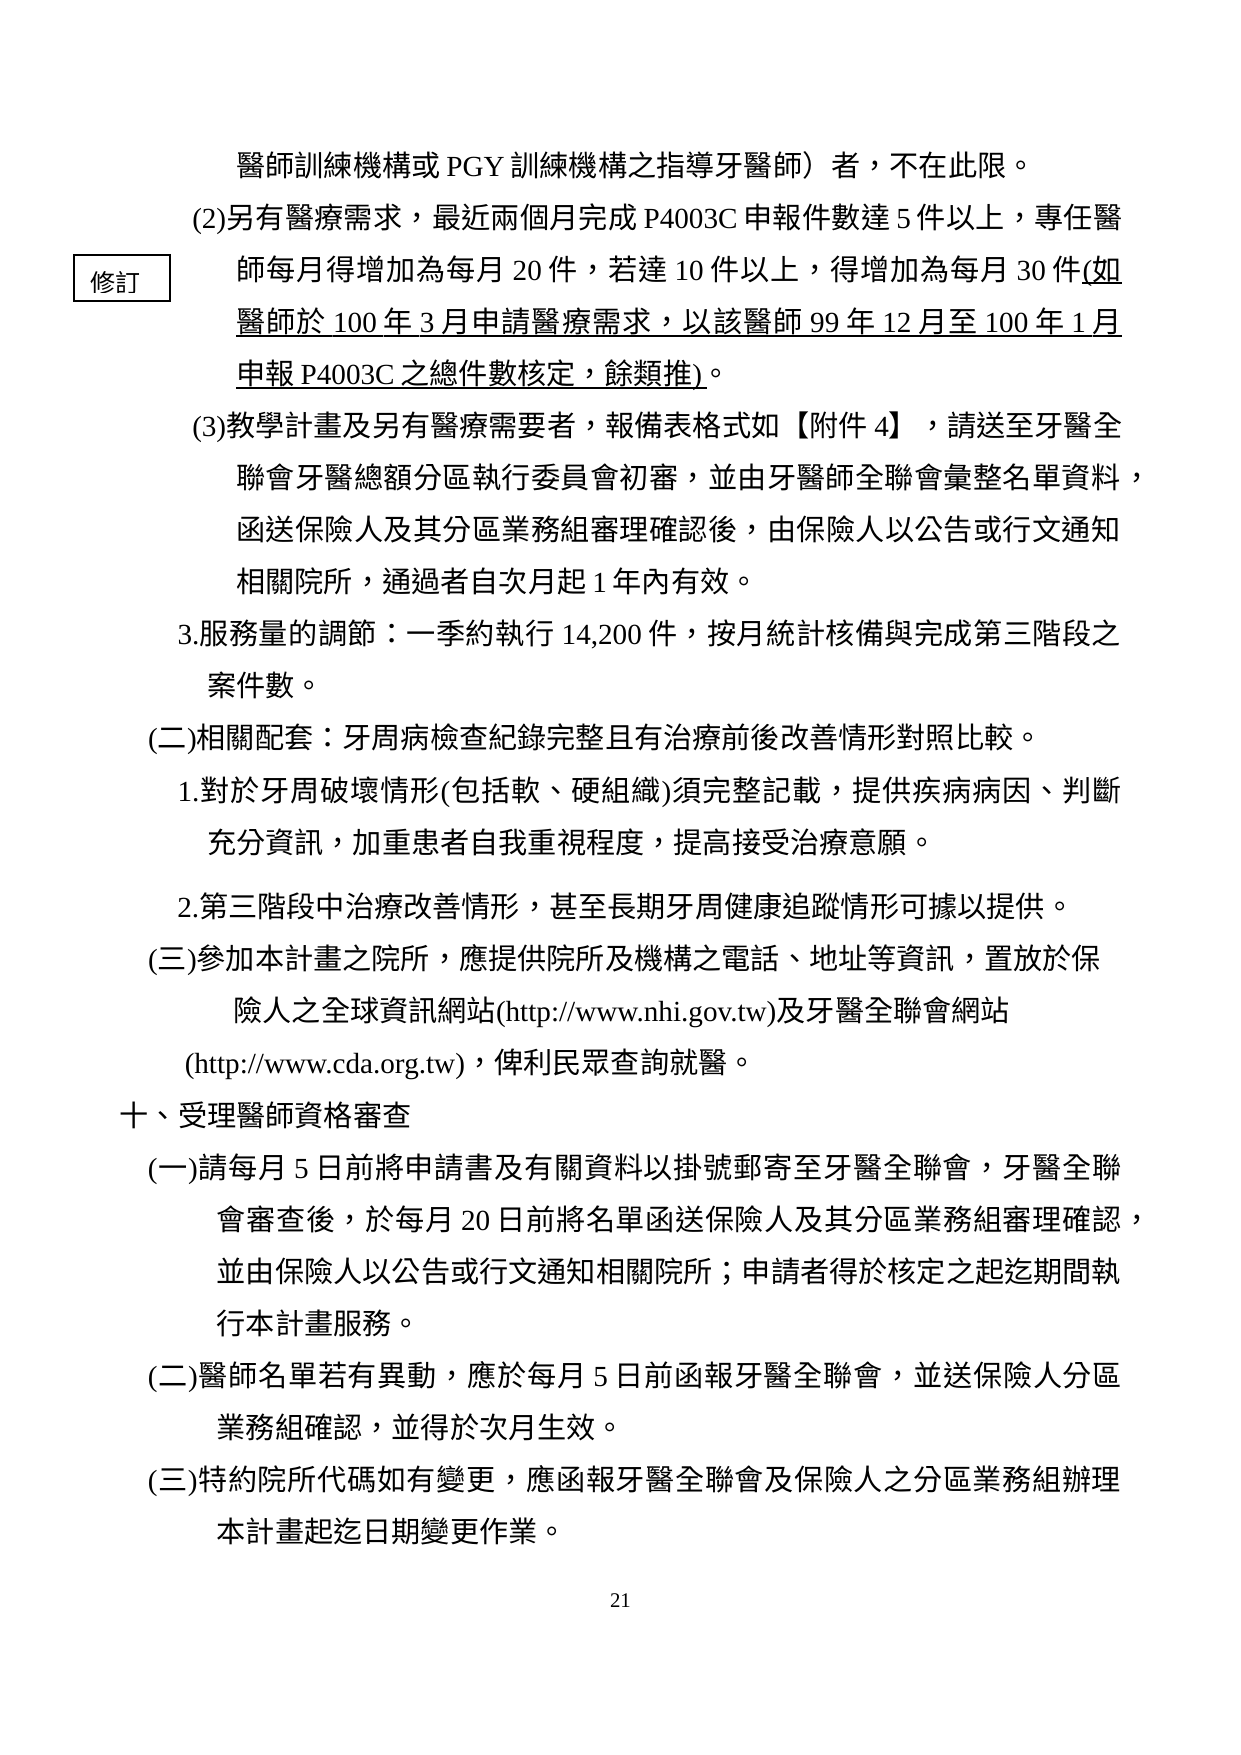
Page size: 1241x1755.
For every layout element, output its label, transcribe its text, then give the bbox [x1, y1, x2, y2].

text (三)特約院所代碼如有變更，應函報牙醫全聯會及保險人之分區業務組辦理本計畫起迄日期變更作業。 [148, 1449, 1122, 1553]
text (3)教學計畫及另有醫療需要者，報備表格式如【附件4】，請送至牙醫全聯會牙醫總額分區執行委員會初審，並由牙醫師全聯會彙整名單資料，函送保險人及其分區業務組審理確認後，由保險人以公告或行文通知相關院所，通過者自次月起1年內有效。 [192, 395, 1122, 603]
text (二)醫師名單若有異動，應於每月5日前函報牙醫全聯會，並送保險人分區業務組確認，並得於次月生效。 [148, 1345, 1122, 1449]
text (三)參加本計畫之院所，應提供院所及機構之電話、地址等資訊，置放於保險人之全球資訊網站(http://www.nhi.gov.tw)及牙醫全聯會網站 [148, 928, 1122, 1032]
text 醫師訓練機構或PGY訓練機構之指導牙醫師）者，不在此限。 [192, 134, 1122, 186]
text 3.服務量的調節：一季約執行14,200件，按月統計核備與完成第三階段之案件數。 [177, 603, 1122, 707]
text [75, 256, 169, 300]
text (一)請每月5日前將申請書及有關資料以掛號郵寄至牙醫全聯會，牙醫全聯會審查後，於每月20日前將名單函送保險人及其分區業務組審理確認，並由保險人以公告或行文通知相關院所；申請者得於核定之起迄期間執行本計畫服務。 [148, 1136, 1122, 1345]
text (二)相關配套：牙周病檢查紀錄完整且有治療前後改善情形對照比較。 [148, 707, 1122, 759]
text 2.第三階段中治療改善情形，甚至長期牙周健康追蹤情形可據以提供。 [177, 876, 1122, 928]
text (2)另有醫療需求，最近兩個月完成P4003C申報件數達5件以上，專任醫師每月得增加為每月20件，若達10件以上，得增加為每月30件(如醫師於100年3月申請醫療需求，以該醫師99年12月至100年1月申報P4003C之總件數核定，餘類推)。 [192, 186, 1122, 395]
text (http://www.cda.org.tw)，俾利民眾查詢就醫。 [177, 1032, 1122, 1084]
text 修訂 [90, 263, 154, 293]
text 十、受理醫師資格審查 [119, 1084, 1122, 1136]
text 1.對於牙周破壞情形(包括軟、硬組織)須完整記載，提供疾病病因、判斷充分資訊，加重患者自我重視程度，提高接受治療意願。 [177, 759, 1122, 863]
